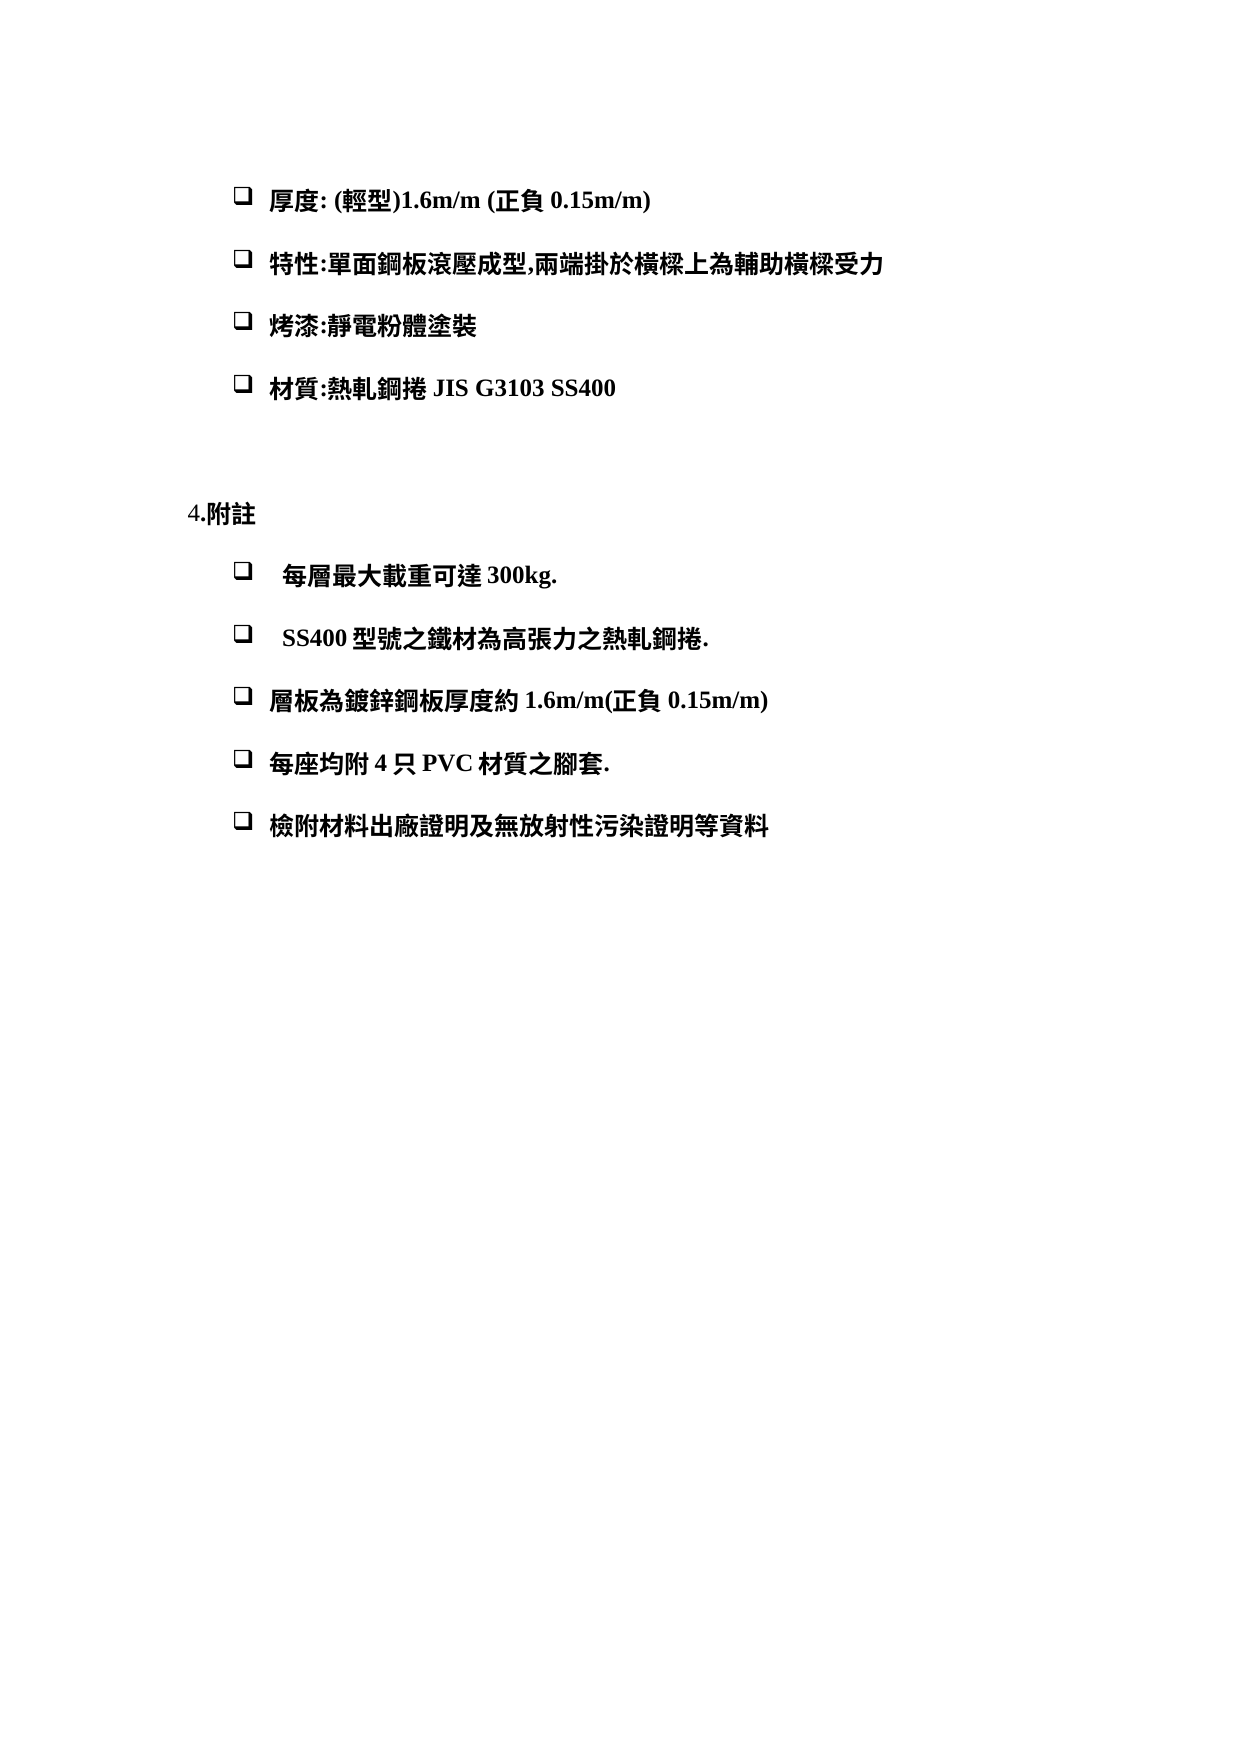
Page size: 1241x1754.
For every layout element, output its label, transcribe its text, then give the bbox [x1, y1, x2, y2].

list 每層最大載重可達300kg. [232, 533, 1053, 596]
list 特性:單面鋼板滾壓成型,兩端掛於橫樑上為輔助橫樑受力 [232, 221, 1053, 283]
text 4.附註 [187, 471, 1053, 533]
list 厚度: (輕型)1.6m/m (正負0.15m/m) [232, 158, 1053, 221]
list SS400型號之鐵材為高張力之熱軋鋼捲. [232, 596, 1053, 658]
list 檢附材料出廠證明及無放射性污染證明等資料 [232, 783, 1053, 846]
list 每座均附4只PVC材質之腳套. [232, 721, 1053, 783]
list 材質:熱軋鋼捲JIS G3103 SS400 [232, 346, 1053, 408]
list 烤漆:靜電粉體塗裝 [232, 283, 1053, 346]
list 層板為鍍鋅鋼板厚度約1.6m/m(正負0.15m/m) [232, 658, 1053, 721]
